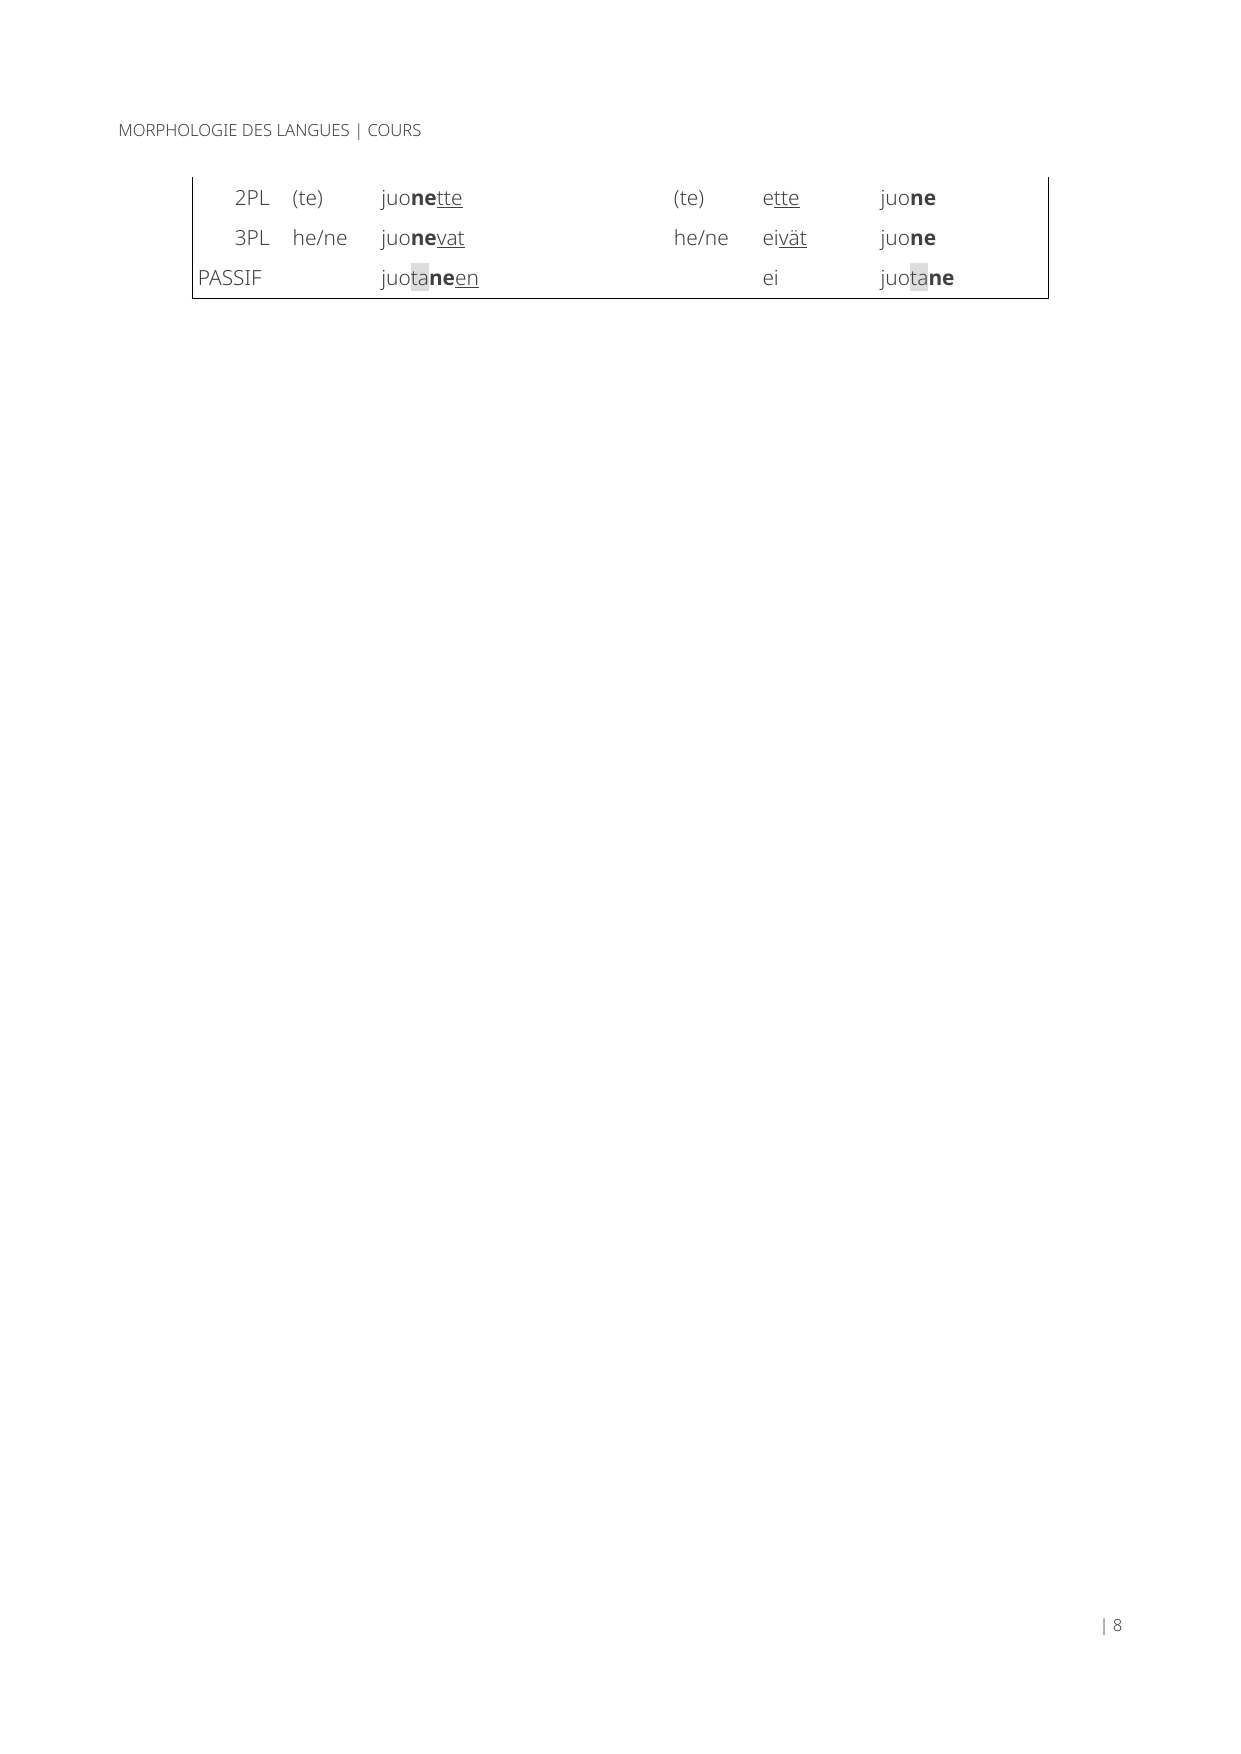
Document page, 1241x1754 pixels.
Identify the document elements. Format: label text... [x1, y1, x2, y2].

table_cell he/ne juonevat [287, 217, 668, 257]
table_cell 2PL [193, 177, 287, 217]
table_cell (te) juonette [287, 177, 668, 217]
table_cell 3PL [193, 217, 287, 257]
table_cell juotaneen [287, 257, 668, 298]
table_cell ei juotane [668, 257, 1048, 298]
table_cell he/ne eivät juone [668, 217, 1048, 257]
table_cell (te) ette juone [668, 177, 1048, 217]
table_cell PASSIF [193, 257, 287, 298]
